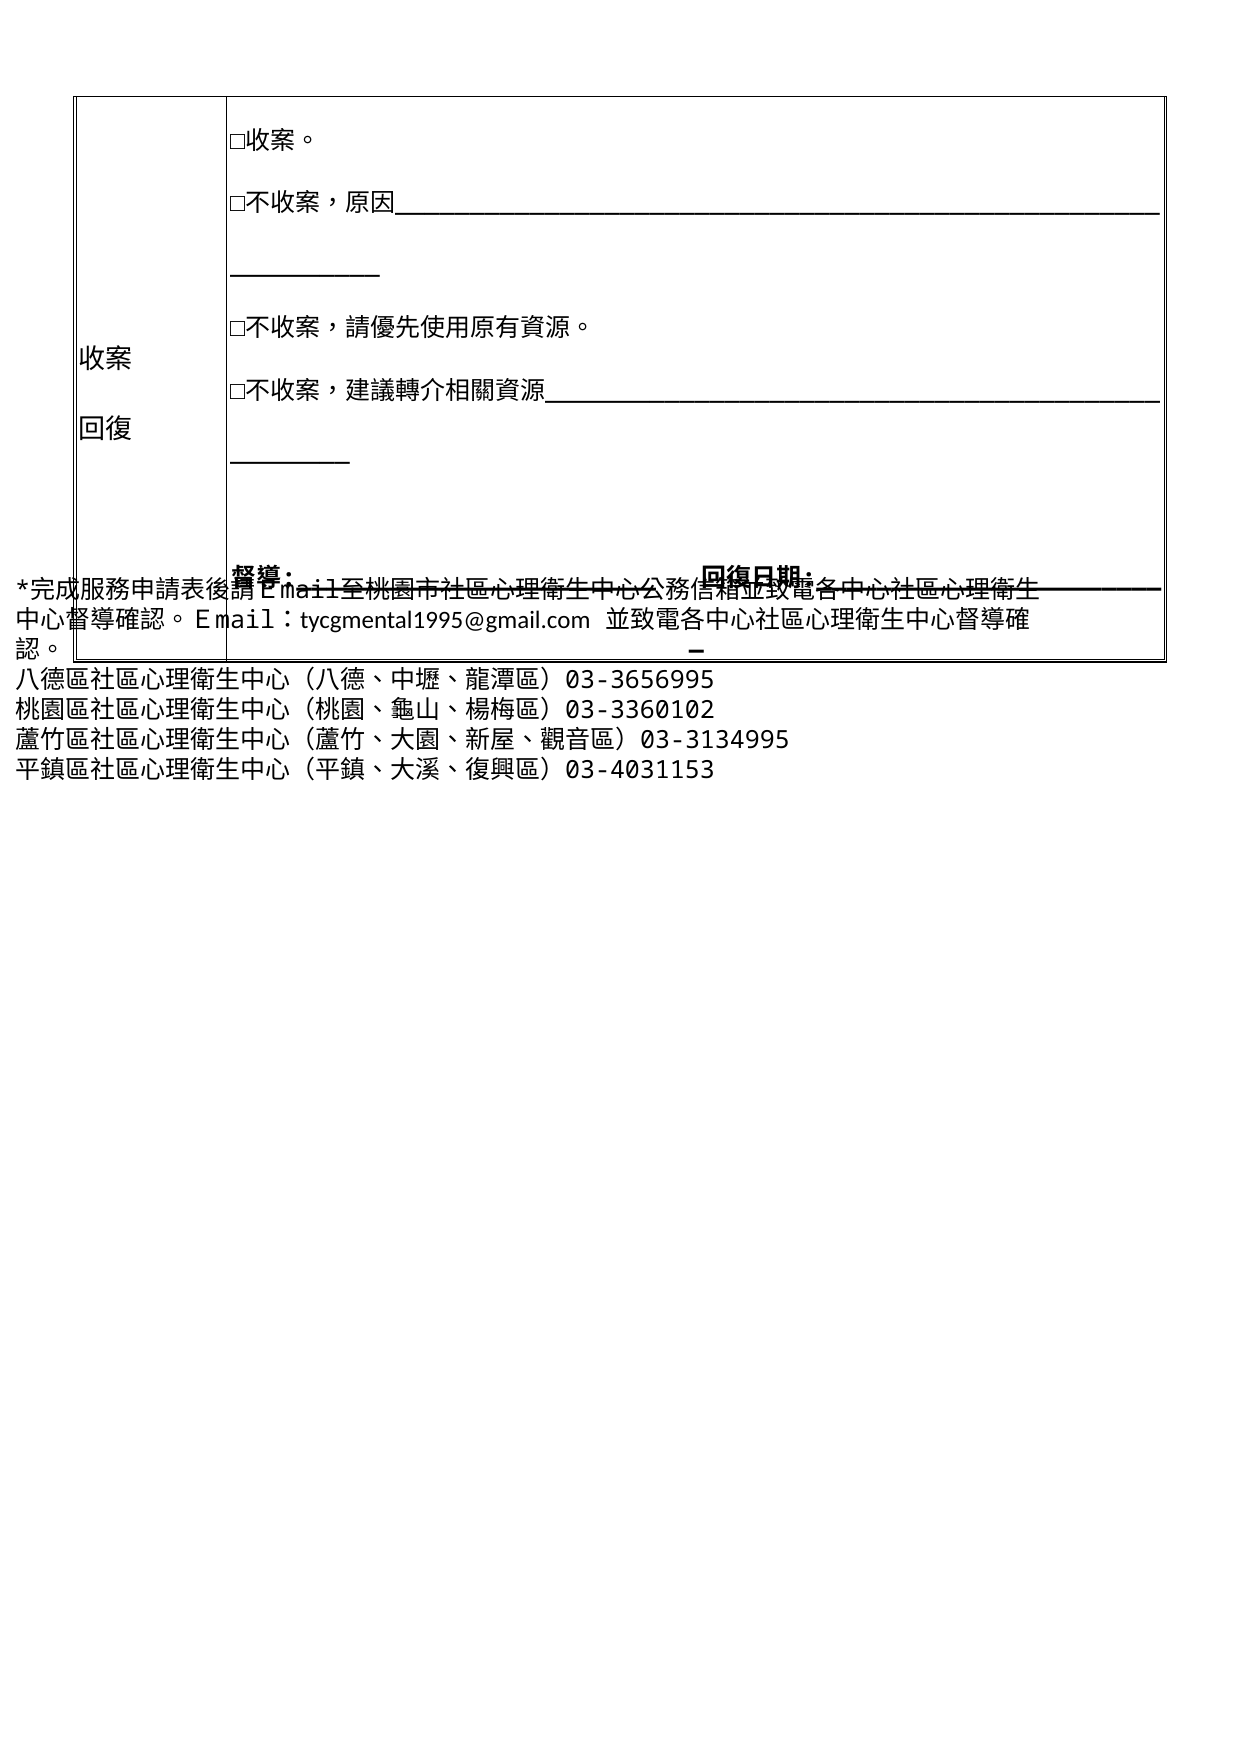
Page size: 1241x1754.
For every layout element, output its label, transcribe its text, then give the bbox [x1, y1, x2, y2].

table_cell 收案 回復 [77, 97, 226, 659]
table_cell □收案。 □不收案，原因_____________________________________________________________ □不收案，請優先使用原有資源。 □不收案，建議轉介相關資源_________________________________________________ 督導:________________________ 回復日期:________________________ [227, 97, 1164, 659]
